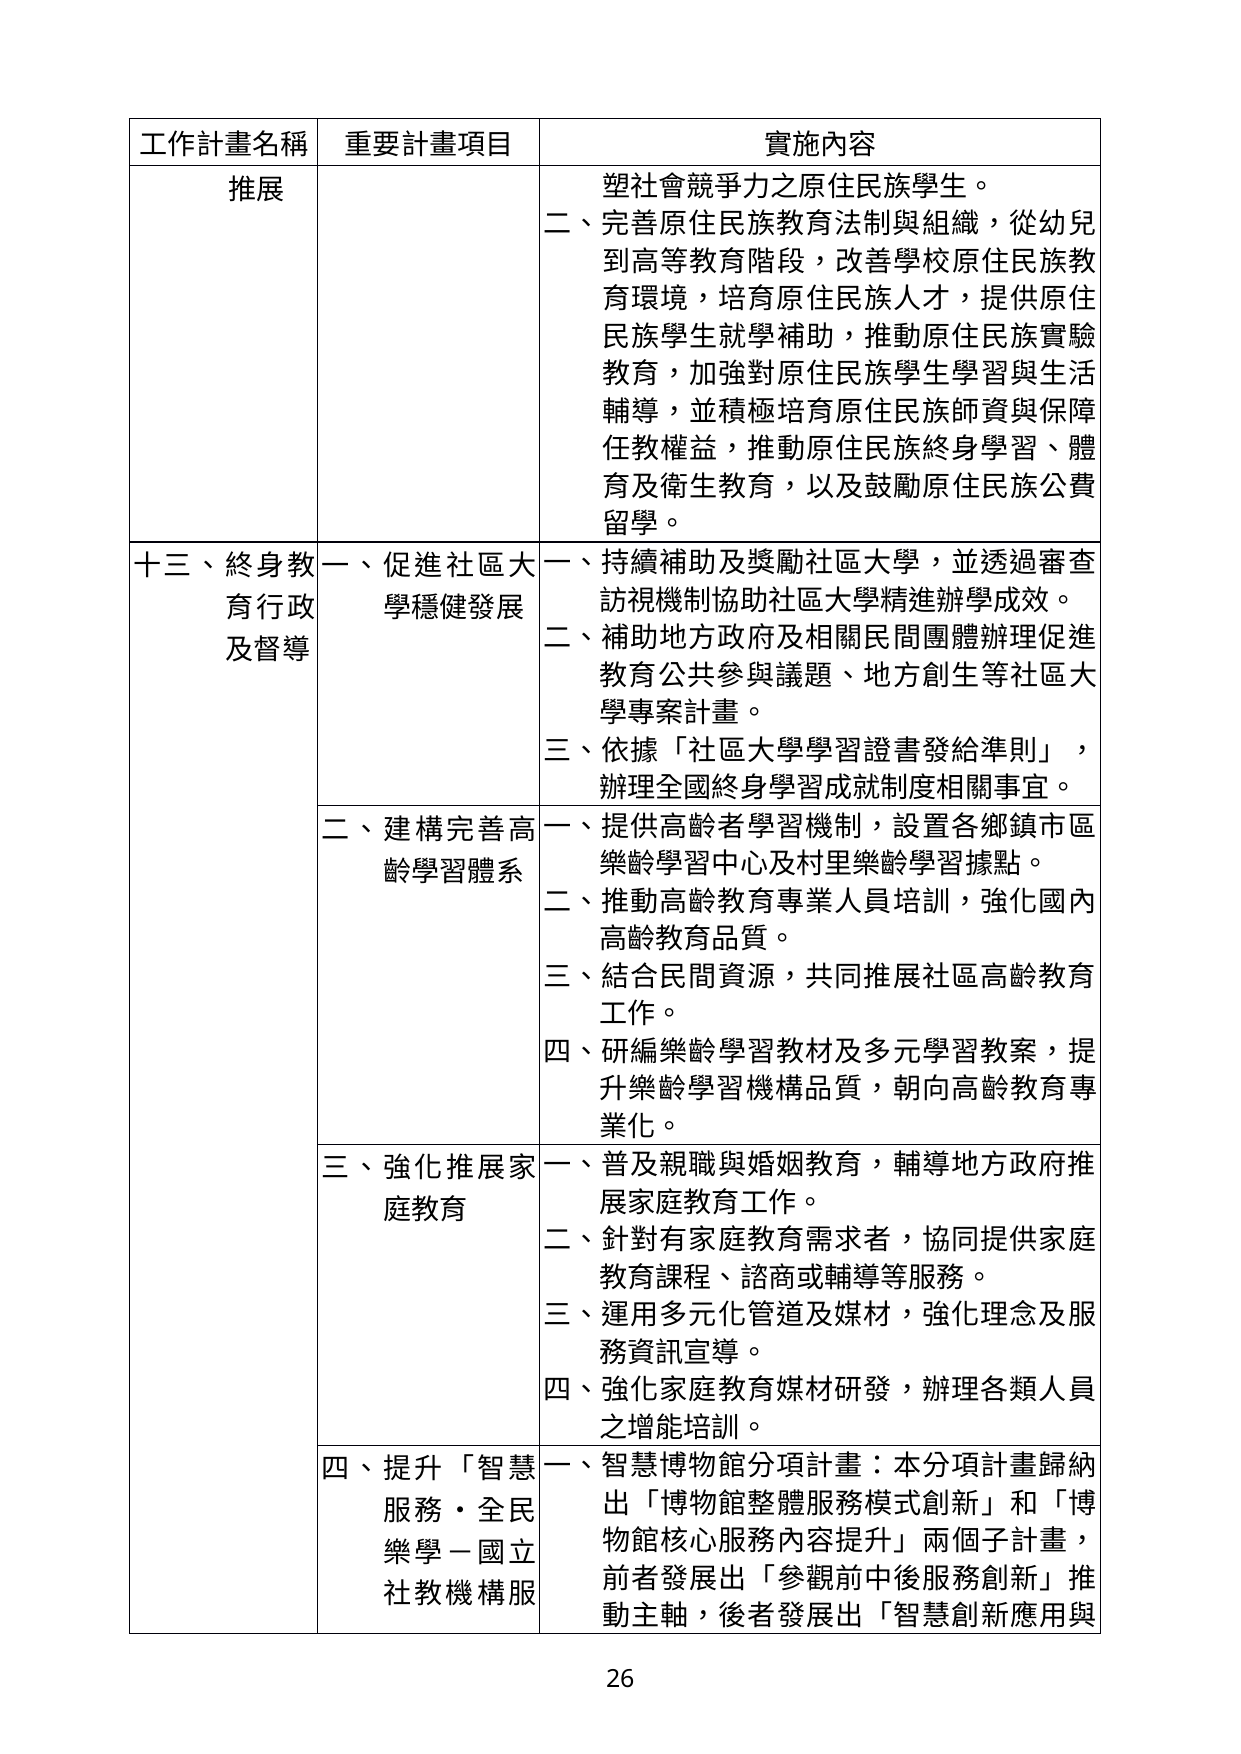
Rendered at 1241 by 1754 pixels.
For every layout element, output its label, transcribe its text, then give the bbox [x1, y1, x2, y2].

table_cell 塑社會競爭力之原住民族學生。 二、完善原住民族教育法制與組織，從幼兒到高等教育階段，改善學校原住民族教育環境，培育原住民族人才，提供原住民族學生就學補助，推動原住民族實驗教育，加強對原住民族學生學習與生活輔導，並積極培育原住民族師資與保障任教權益，推動原住民族終身學習、體育及衛生教育，以及鼓勵原住民族公費留學。 [540, 166, 1100, 541]
table_cell 一、智慧博物館分項計畫：本分項計畫歸納出「博物館整體服務模式創新」和「博物館核心服務內容提升」兩個子計畫，前者發展出「參觀前中後服務創新」推動主軸，後者發展出「智慧創新應用與 [540, 1446, 1100, 1633]
table_header 工作計畫名稱 [130, 119, 317, 165]
table_cell 四、提升「智慧服務‧全民樂學－國立社教機構服 [318, 1446, 539, 1633]
table_cell 二、建構完善高齡學習體系 [318, 806, 539, 1143]
table_cell 十三、終身教育行政及督導 [130, 543, 317, 1633]
table_cell 三、強化推展家庭教育 [318, 1145, 539, 1444]
table_cell 一、普及親職與婚姻教育，輔導地方政府推展家庭教育工作。 二、針對有家庭教育需求者，協同提供家庭教育課程、諮商或輔導等服務。 三、運用多元化管道及媒材，強化理念及服務資訊宣導。 四、強化家庭教育媒材研發，辦理各類人員之增能培訓。 [540, 1145, 1100, 1444]
table_cell 一、促進社區大學穩健發展 [318, 543, 539, 805]
table_header 重要計畫項目 [318, 119, 539, 165]
table_cell [318, 166, 539, 541]
table_cell 一、提供高齡者學習機制，設置各鄉鎮市區樂齡學習中心及村里樂齡學習據點。 二、推動高齡教育專業人員培訓，強化國內高齡教育品質。 三、結合民間資源，共同推展社區高齡教育工作。 四、研編樂齡學習教材及多元學習教案，提升樂齡學習機構品質，朝向高齡教育專業化。 [540, 806, 1100, 1143]
table_header 實施內容 [540, 119, 1100, 165]
table_cell 一、持續補助及獎勵社區大學，並透過審查訪視機制協助社區大學精進辦學成效。 二、補助地方政府及相關民間團體辦理促進教育公共參與議題、地方創生等社區大學專案計畫。 三、依據「社區大學學習證書發給準則」，辦理全國終身學習成就制度相關事宜。 [540, 543, 1100, 805]
table_cell 推展 [130, 166, 317, 541]
